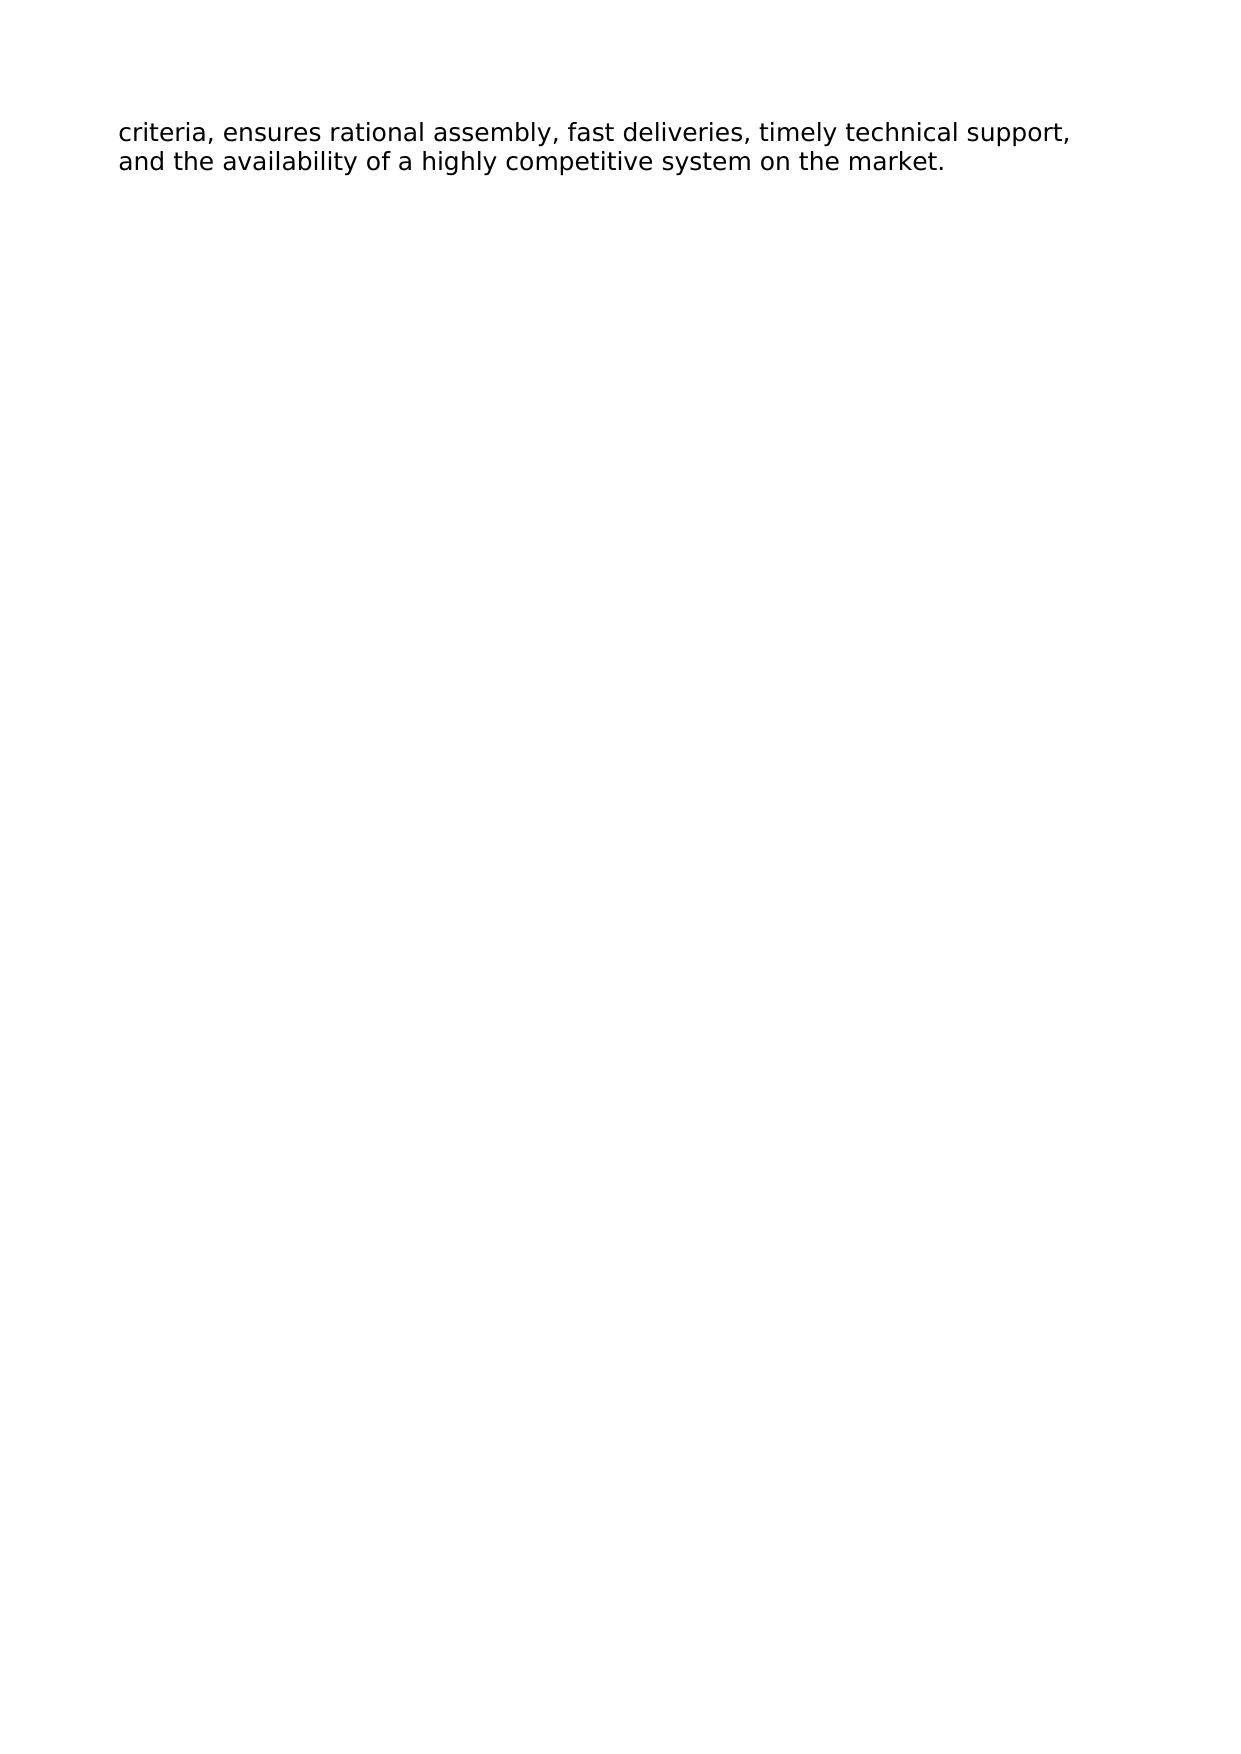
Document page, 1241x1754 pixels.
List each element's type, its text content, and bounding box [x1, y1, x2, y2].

text criteria, ensures rational assembly, fast deliveries, timely technical support, and the availability of a highly competitive system on the market. [118, 118, 1122, 176]
